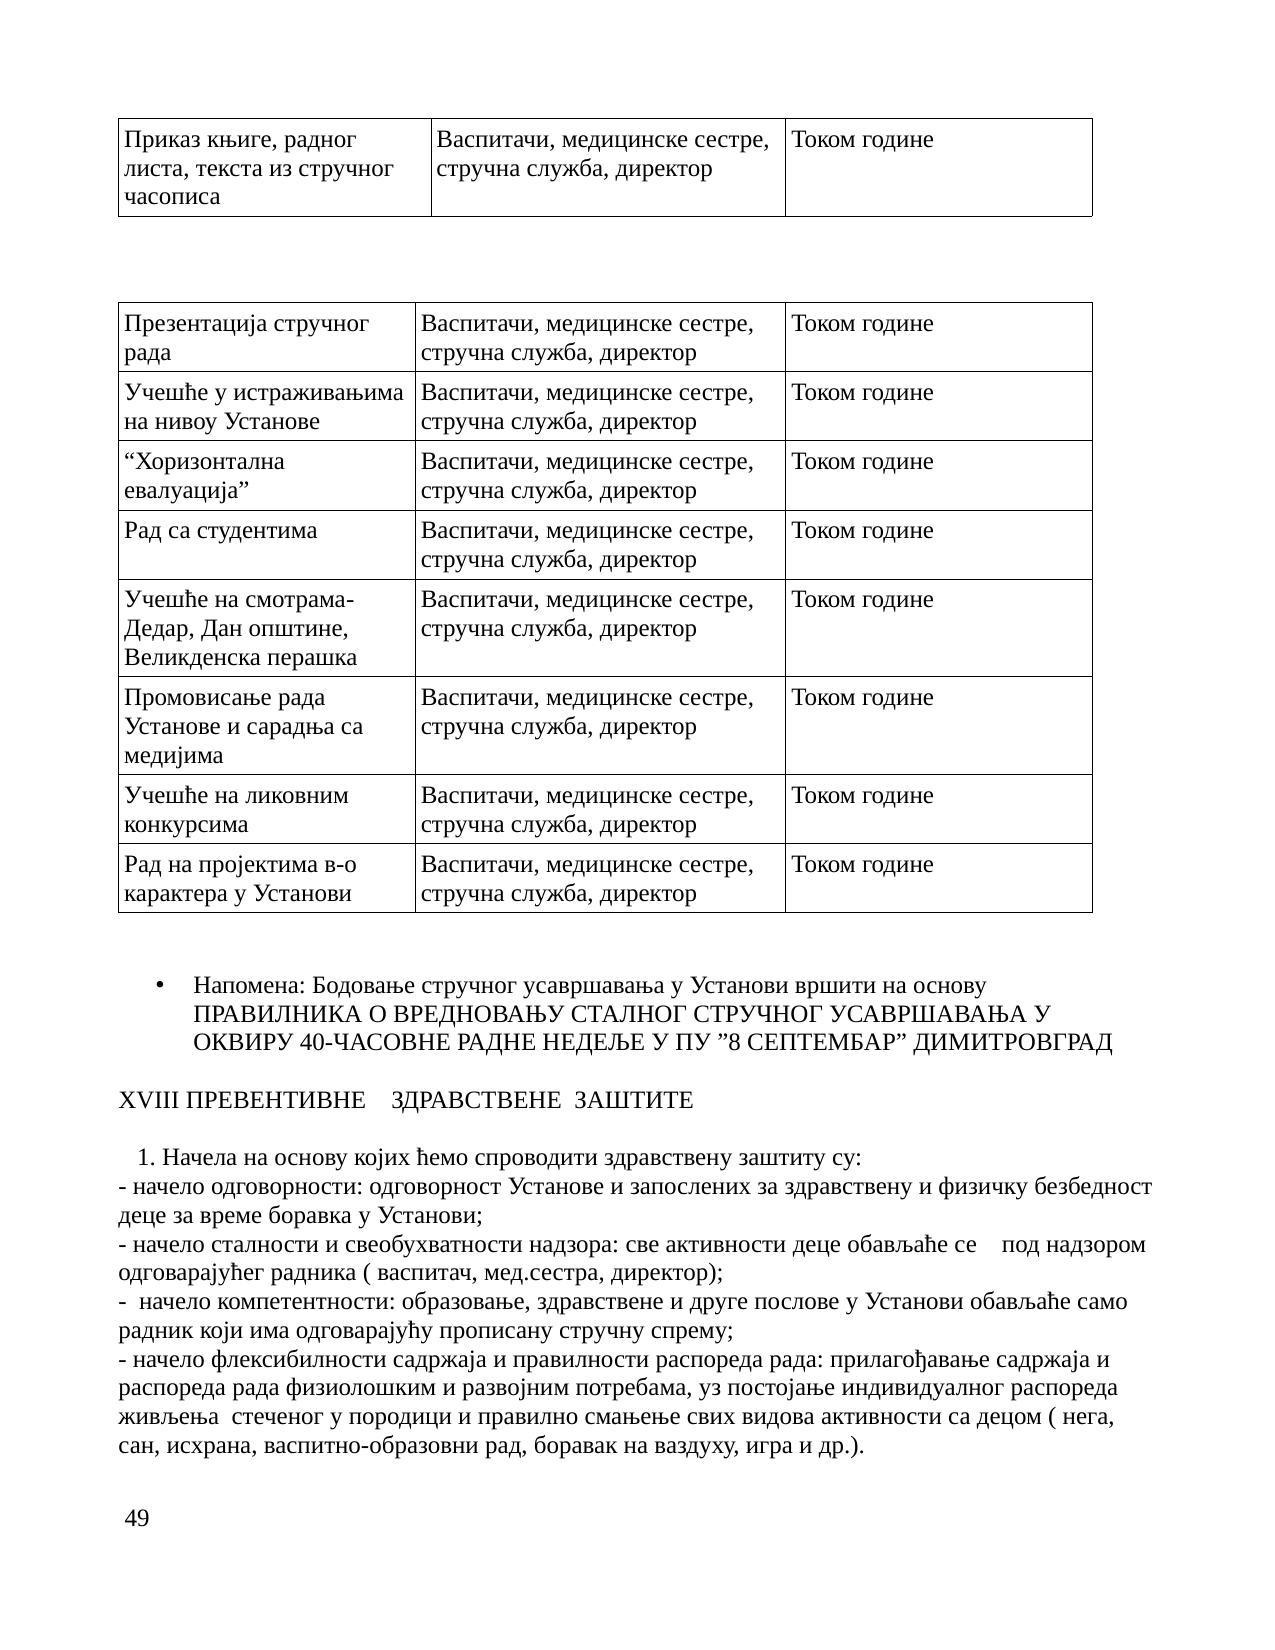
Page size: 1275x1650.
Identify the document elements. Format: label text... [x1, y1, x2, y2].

table_cell Васпитачи, медицинске сестре, стручна служба, директор [432, 119, 785, 216]
table_cell Васпитачи, медицинске сестре, стручна служба, директор [416, 677, 785, 774]
table_cell Рад са студентима [119, 511, 415, 578]
text 1. Начела на основу којих ћемо спроводити здравствену заштиту су: [118, 1142, 1157, 1171]
table_cell Учешће у истраживањима на нивоу Установе [119, 372, 415, 440]
table_cell Учешће на ликовним конкурсима [119, 775, 415, 843]
table_cell Током године [786, 372, 1092, 440]
table_cell Током године [786, 511, 1092, 578]
table_cell Током године [786, 119, 1092, 216]
text - начело сталности и свеобухватности надзора: све активности деце обављаће се под надзором одговарајућег радника ( васпитач, мед.сестра, директор); [118, 1229, 1157, 1286]
table_header Презентација стручног рада [119, 303, 415, 371]
list Напомена: Бодовање стручног усавршавања у Установи вршити на основу ПРАВИЛНИКА О ВРЕДНОВАЊУ СТАЛНОГ СТРУЧНОГ УСАВРШАВАЊА У ОКВИРУ 40-ЧАСОВНЕ РАДНЕ НЕДЕЉЕ У ПУ ”8 СЕПТЕМБАР” ДИМИТРОВГРАД [156, 970, 1157, 1056]
table_header Током године [786, 303, 1092, 371]
table_cell Васпитачи, медицинске сестре, стручна служба, директор [416, 580, 785, 676]
table_cell Учешће на смотрама- Дедар, Дан општине, Великденска перашка [119, 580, 415, 676]
text XVIII ПРЕВЕНТИВНЕ ЗДРАВСТВЕНЕ ЗАШТИТЕ [118, 1085, 1157, 1114]
table_cell Васпитачи, медицинске сестре, стручна служба, директор [416, 511, 785, 578]
table_cell Промовисање рада Установе и сарадња са медијима [119, 677, 415, 774]
text - начело компетентности: образовање, здравствене и друге послове у Установи обављаће само радник који има одговарајућу прописану стручну спрему; [118, 1286, 1157, 1344]
table_cell Приказ књиге, радног листа, текста из стручног часописа [119, 119, 431, 216]
table_cell Током године [786, 677, 1092, 774]
text - начело одговорности: одговорност Установе и запослених за здравствену и физичку безбедност деце за време боравка у Установи; [118, 1171, 1157, 1229]
table_header Васпитачи, медицинске сестре, стручна служба, директор [416, 303, 785, 371]
table_cell Васпитачи, медицинске сестре, стручна служба, директор [416, 372, 785, 440]
table_cell Васпитачи, медицинске сестре, стручна служба, директор [416, 844, 785, 912]
table_cell Током године [786, 580, 1092, 676]
table_cell Током године [786, 844, 1092, 912]
text - начело флексибилности садржаја и правилности распореда рада: прилагођавање садржаја и распореда рада физиолошким и развојним потребама, уз постојање индивидуалног распореда живљења стеченог у породици и правилно смањење свих видова активности са децом ( нега, сан, исхрана, васпитно-образовни рад, боравак на ваздуху, игра и др.). [118, 1344, 1157, 1459]
table_cell Рад на пројектима в-о карактера у Установи [119, 844, 415, 912]
table_cell “Хоризонтална евалуација” [119, 441, 415, 509]
table_cell Васпитачи, медицинске сестре, стручна служба, директор [416, 441, 785, 509]
table_cell Васпитачи, медицинске сестре, стручна служба, директор [416, 775, 785, 843]
table_cell Током године [786, 775, 1092, 843]
table_cell Током године [786, 441, 1092, 509]
